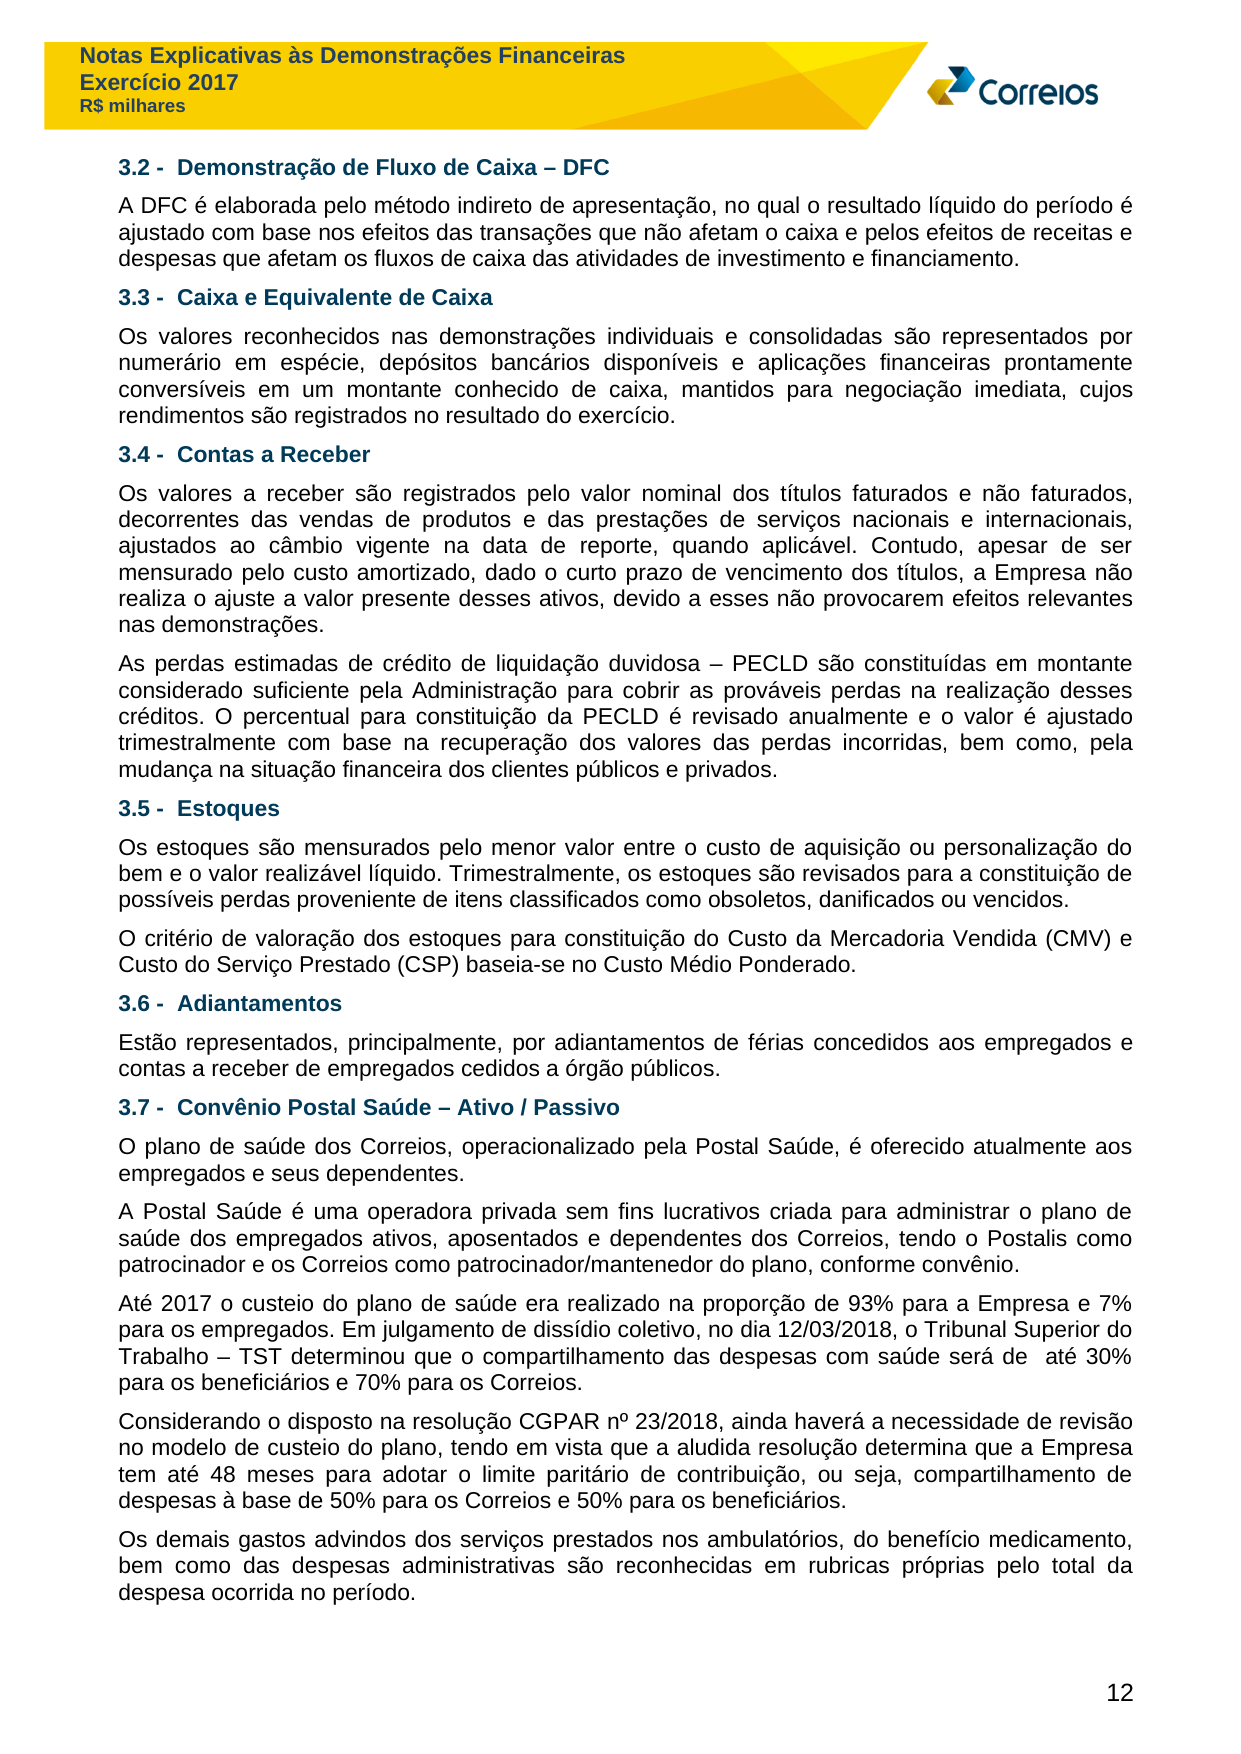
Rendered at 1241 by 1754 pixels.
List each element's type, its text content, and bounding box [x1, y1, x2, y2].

subtitle Adiantamentos [118, 990, 1134, 1017]
text Os valores reconhecidos nas demonstrações individuais e consolidadas são representados por numerário em espécie, depósitos bancários disponíveis e aplicações financeiras prontamente conversíveis em um montante conhecido de caixa, mantidos para negociação imediata, cujos rendimentos são registrados no resultado do exercício. [118, 323, 1134, 428]
subtitle Contas a Receber [118, 441, 1134, 467]
text Os estoques são mensurados pelo menor valor entre o custo de aquisição ou personalização do bem e o valor realizável líquido. Trimestralmente, os estoques são revisados para a constituição de possíveis perdas proveniente de itens classificados como obsoletos, danificados ou vencidos. [118, 833, 1134, 912]
text Os demais gastos advindos dos serviços prestados nos ambulatórios, do benefício medicamento, bem como das despesas administrativas são reconhecidas em rubricas próprias pelo total da despesa ocorrida no período. [118, 1526, 1134, 1605]
text Estão representados, principalmente, por adiantamentos de férias concedidos aos empregados e contas a receber de empregados cedidos a órgão públicos. [118, 1029, 1134, 1082]
subtitle Demonstração de Fluxo de Caixa – DFC [118, 154, 1134, 180]
text Considerando o disposto na resolução CGPAR nº 23/2018, ainda haverá a necessidade de revisão no modelo de custeio do plano, tendo em vista que a aludida resolução determina que a Empresa tem até 48 meses para adotar o limite paritário de contribuição, ou seja, compartilhamento de despesas à base de 50% para os Correios e 50% para os beneficiários. [118, 1408, 1134, 1513]
subtitle Caixa e Equivalente de Caixa [118, 284, 1134, 310]
text Os valores a receber são registrados pelo valor nominal dos títulos faturados e não faturados, decorrentes das vendas de produtos e das prestações de serviços nacionais e internacionais, ajustados ao câmbio vigente na data de reporte, quando aplicável. Contudo, apesar de ser mensurado pelo custo amortizado, dado o curto prazo de vencimento dos títulos, a Empresa não realiza o ajuste a valor presente desses ativos, devido a esses não provocarem efeitos relevantes nas demonstrações. [118, 480, 1134, 638]
subtitle Estoques [118, 794, 1134, 821]
text A DFC é elaborada pelo método indireto de apresentação, no qual o resultado líquido do período é ajustado com base nos efeitos das transações que não afetam o caixa e pelos efeitos de receitas e despesas que afetam os fluxos de caixa das atividades de investimento e financiamento. [118, 192, 1134, 272]
subtitle Convênio Postal Saúde – Ativo / Passivo [118, 1094, 1134, 1121]
text As perdas estimadas de crédito de liquidação duvidosa – PECLD são constituídas em montante considerado suficiente pela Administração para cobrir as prováveis perdas na realização desses créditos. O percentual para constituição da PECLD é revisado anualmente e o valor é ajustado trimestralmente com base na recuperação dos valores das perdas incorridas, bem como, pela mudança na situação financeira dos clientes públicos e privados. [118, 650, 1134, 782]
picture [44, 42, 1123, 130]
text O critério de valoração dos estoques para constituição do Custo da Mercadoria Vendida (CMV) e Custo do Serviço Prestado (CSP) baseia-se no Custo Médio Ponderado. [118, 925, 1134, 978]
text A Postal Saúde é uma operadora privada sem fins lucrativos criada para administrar o plano de saúde dos empregados ativos, aposentados e dependentes dos Correios, tendo o Postalis como patrocinador e os Correios como patrocinador/mantenedor do plano, conforme convênio. [118, 1198, 1134, 1277]
text O plano de saúde dos Correios, operacionalizado pela Postal Saúde, é oferecido atualmente aos empregados e seus dependentes. [118, 1133, 1134, 1186]
text Até 2017 o custeio do plano de saúde era realizado na proporção de 93% para a Empresa e 7% para os empregados. Em julgamento de dissídio coletivo, no dia 12/03/2018, o Tribunal Superior do Trabalho – TST determinou que o compartilhamento das despesas com saúde será de até 30% para os beneficiários e 70% para os Correios. [118, 1290, 1134, 1395]
